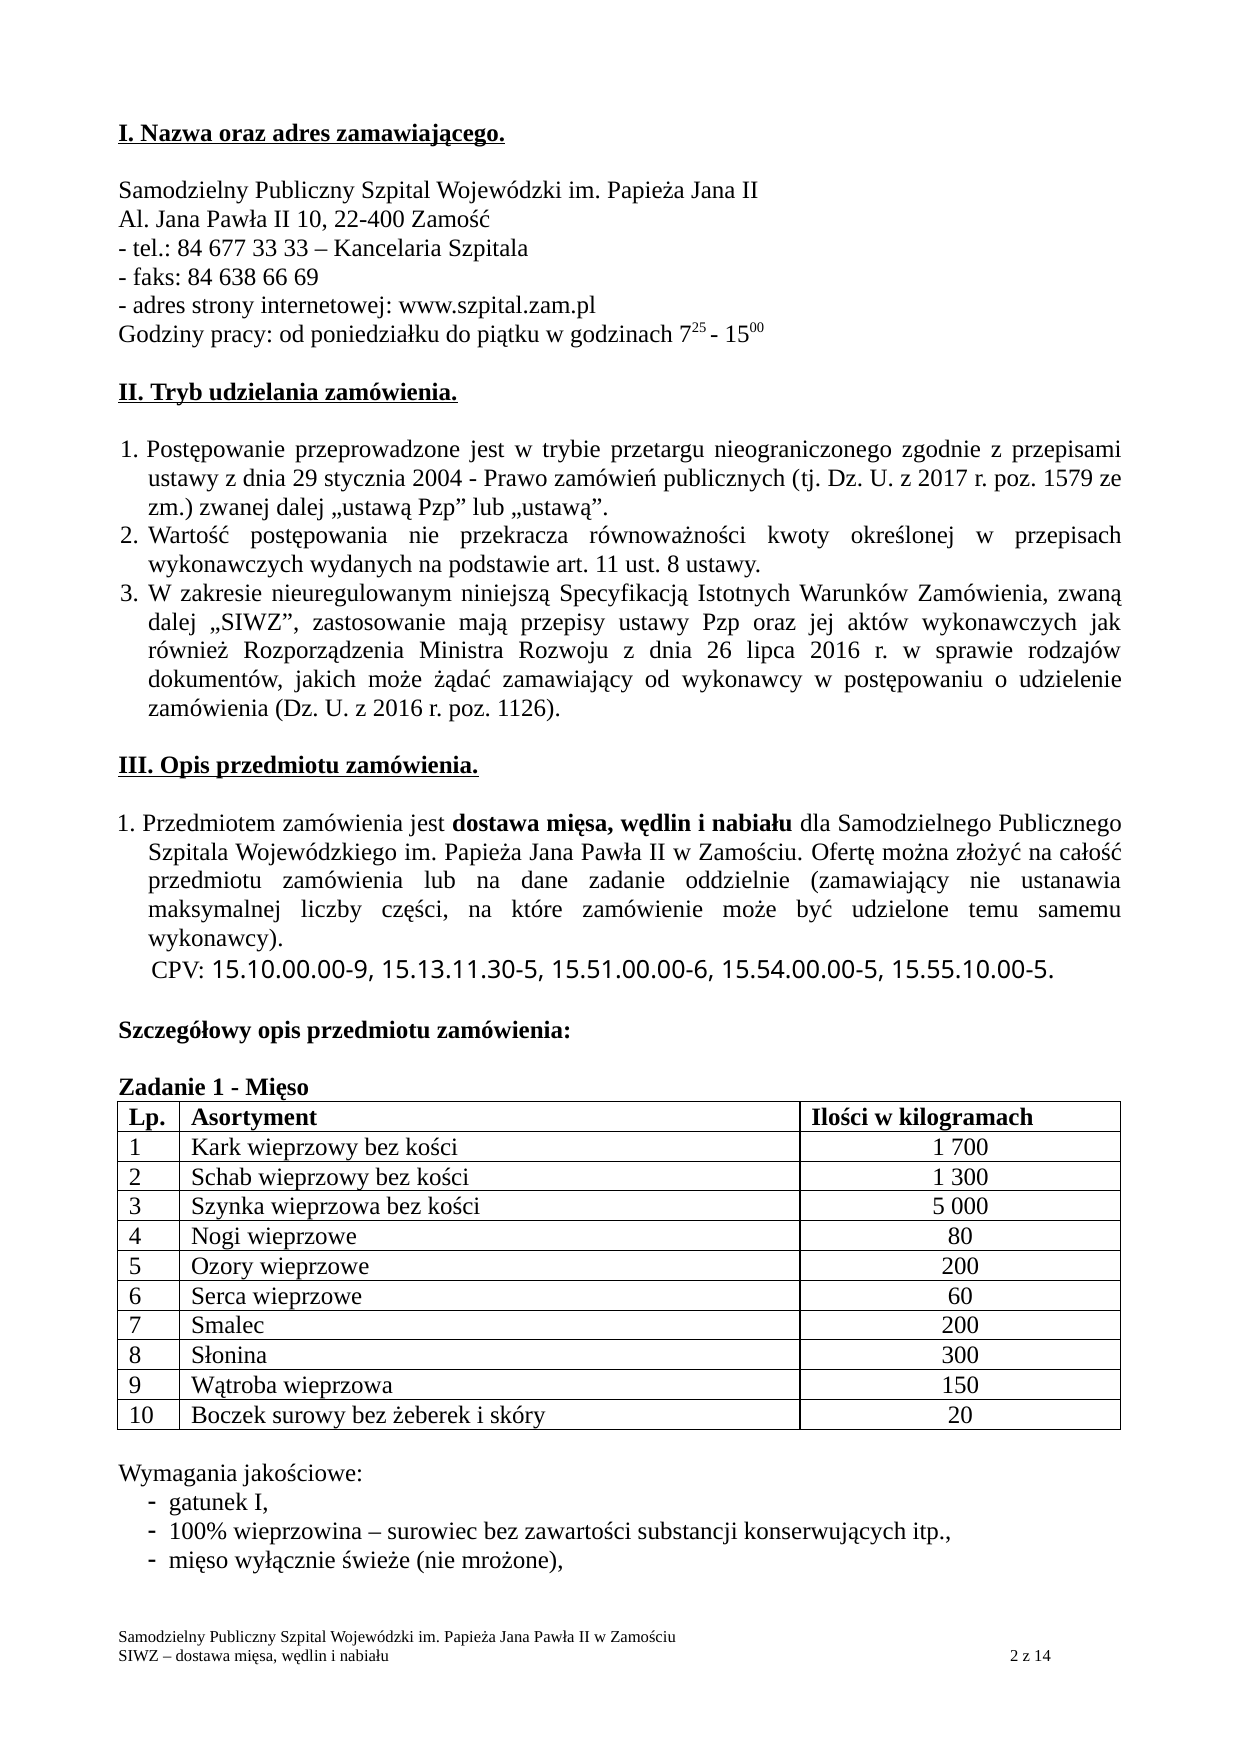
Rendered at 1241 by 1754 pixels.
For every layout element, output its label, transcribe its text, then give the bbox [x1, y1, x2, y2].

text III. Opis przedmiotu zamówienia. [118, 751, 1122, 779]
table_cell Nogi wieprzowe [180, 1221, 799, 1250]
table_cell Smalec [180, 1311, 799, 1339]
text CPV: 15.10.00.00-9, 15.13.11.30-5, 15.51.00.00-6, 15.54.00.00-5, 15.55.10.00-5. [120, 952, 1122, 986]
table_cell 6 [118, 1281, 179, 1309]
table_cell 5 [118, 1251, 179, 1280]
text - faks: 84 638 66 69 [118, 262, 1122, 291]
table_cell Szynka wieprzowa bez kości [180, 1191, 799, 1220]
table_cell Serca wieprzowe [180, 1281, 799, 1309]
text - tel.: 84 677 33 33 – Kancelaria Szpitala [118, 233, 1122, 262]
text Zadanie 1 - Mięso [118, 1072, 1122, 1101]
table_cell 20 [801, 1400, 1120, 1429]
text 1. Przedmiotem zamówienia jest dostawa mięsa, wędlin i nabiału dla Samodzielnego Publicznego Szpitala Wojewódzkiego im. Papieża Jana Pawła II w Zamościu. Ofertę można złożyć na całość przedmiotu zamówienia lub na dane zadanie oddzielnie (zamawiający nie ustanawia maksymalnej liczby części, na które zamówienie może być udzielone temu samemu wykonawcy). [117, 808, 1122, 952]
table_cell 150 [801, 1370, 1120, 1399]
text Samodzielny Publiczny Szpital Wojewódzki im. Papieża Jana II [118, 176, 1122, 204]
table_cell 7 [118, 1311, 179, 1339]
table_cell Schab wieprzowy bez kości [180, 1162, 799, 1190]
text Al. Jana Pawła II 10, 22-400 Zamość [118, 204, 1122, 233]
list mięso wyłącznie świeże (nie mrożone), [148, 1545, 1122, 1573]
list W zakresie nieuregulowanym niniejszą Specyfikacją Istotnych Warunków Zamówienia, zwaną dalej „SIWZ”, zastosowanie mają przepisy ustawy Pzp oraz jej aktów wykonawczych jak również Rozporządzenia Ministra Rozwoju z dnia 26 lipca 2016 r. w sprawie rodzajów dokumentów, jakich może żądać zamawiający od wykonawcy w postępowaniu o udzielenie zamówienia (Dz. U. z 2016 r. poz. 1126). [120, 578, 1122, 722]
table_cell 80 [801, 1221, 1120, 1250]
table_cell 1 700 [801, 1132, 1120, 1161]
table_cell 2 [118, 1162, 179, 1190]
text I. Nazwa oraz adres zamawiającego. [118, 118, 1122, 147]
table_cell Ozory wieprzowe [180, 1251, 799, 1280]
table_header Lp. [118, 1102, 179, 1131]
table_header Asortyment [180, 1102, 799, 1131]
table_cell Słonina [180, 1340, 799, 1369]
table_cell 200 [801, 1251, 1120, 1280]
text Godziny pracy: od poniedziałku do piątku w godzinach 725 - 1500 [118, 319, 1122, 348]
table_cell 1 300 [801, 1162, 1120, 1190]
table_cell 5 000 [801, 1191, 1120, 1220]
table_cell 60 [801, 1281, 1120, 1309]
text Szczegółowy opis przedmiotu zamówienia: [118, 1015, 1122, 1043]
text II. Tryb udzielania zamówienia. [118, 377, 1122, 406]
table_cell 4 [118, 1221, 179, 1250]
table_cell 10 [118, 1400, 179, 1429]
list gatunek I, [148, 1487, 1122, 1516]
table_cell 3 [118, 1191, 179, 1220]
table_header Ilości w kilogramach [801, 1102, 1120, 1131]
table_cell 8 [118, 1340, 179, 1369]
text - adres strony internetowej: www.szpital.zam.pl [118, 291, 1122, 319]
table_cell 300 [801, 1340, 1120, 1369]
text Wymagania jakościowe: [118, 1458, 1122, 1487]
table_cell Boczek surowy bez żeberek i skóry [180, 1400, 799, 1429]
table_cell Kark wieprzowy bez kości [180, 1132, 799, 1161]
list Wartość postępowania nie przekracza równoważności kwoty określonej w przepisach wykonawczych wydanych na podstawie art. 11 ust. 8 ustawy. [120, 521, 1122, 578]
table_cell 9 [118, 1370, 179, 1399]
table_cell Wątroba wieprzowa [180, 1370, 799, 1399]
list 100% wieprzowina – surowiec bez zawartości substancji konserwujących itp., [148, 1516, 1122, 1545]
list Postępowanie przeprowadzone jest w trybie przetargu nieograniczonego zgodnie z przepisami ustawy z dnia 29 stycznia 2004 - Prawo zamówień publicznych (tj. Dz. U. z 2017 r. poz. 1579 ze zm.) zwanej dalej „ustawą Pzp” lub „ustawą”. [120, 434, 1122, 521]
table_cell 1 [118, 1132, 179, 1161]
table_cell 200 [801, 1311, 1120, 1339]
